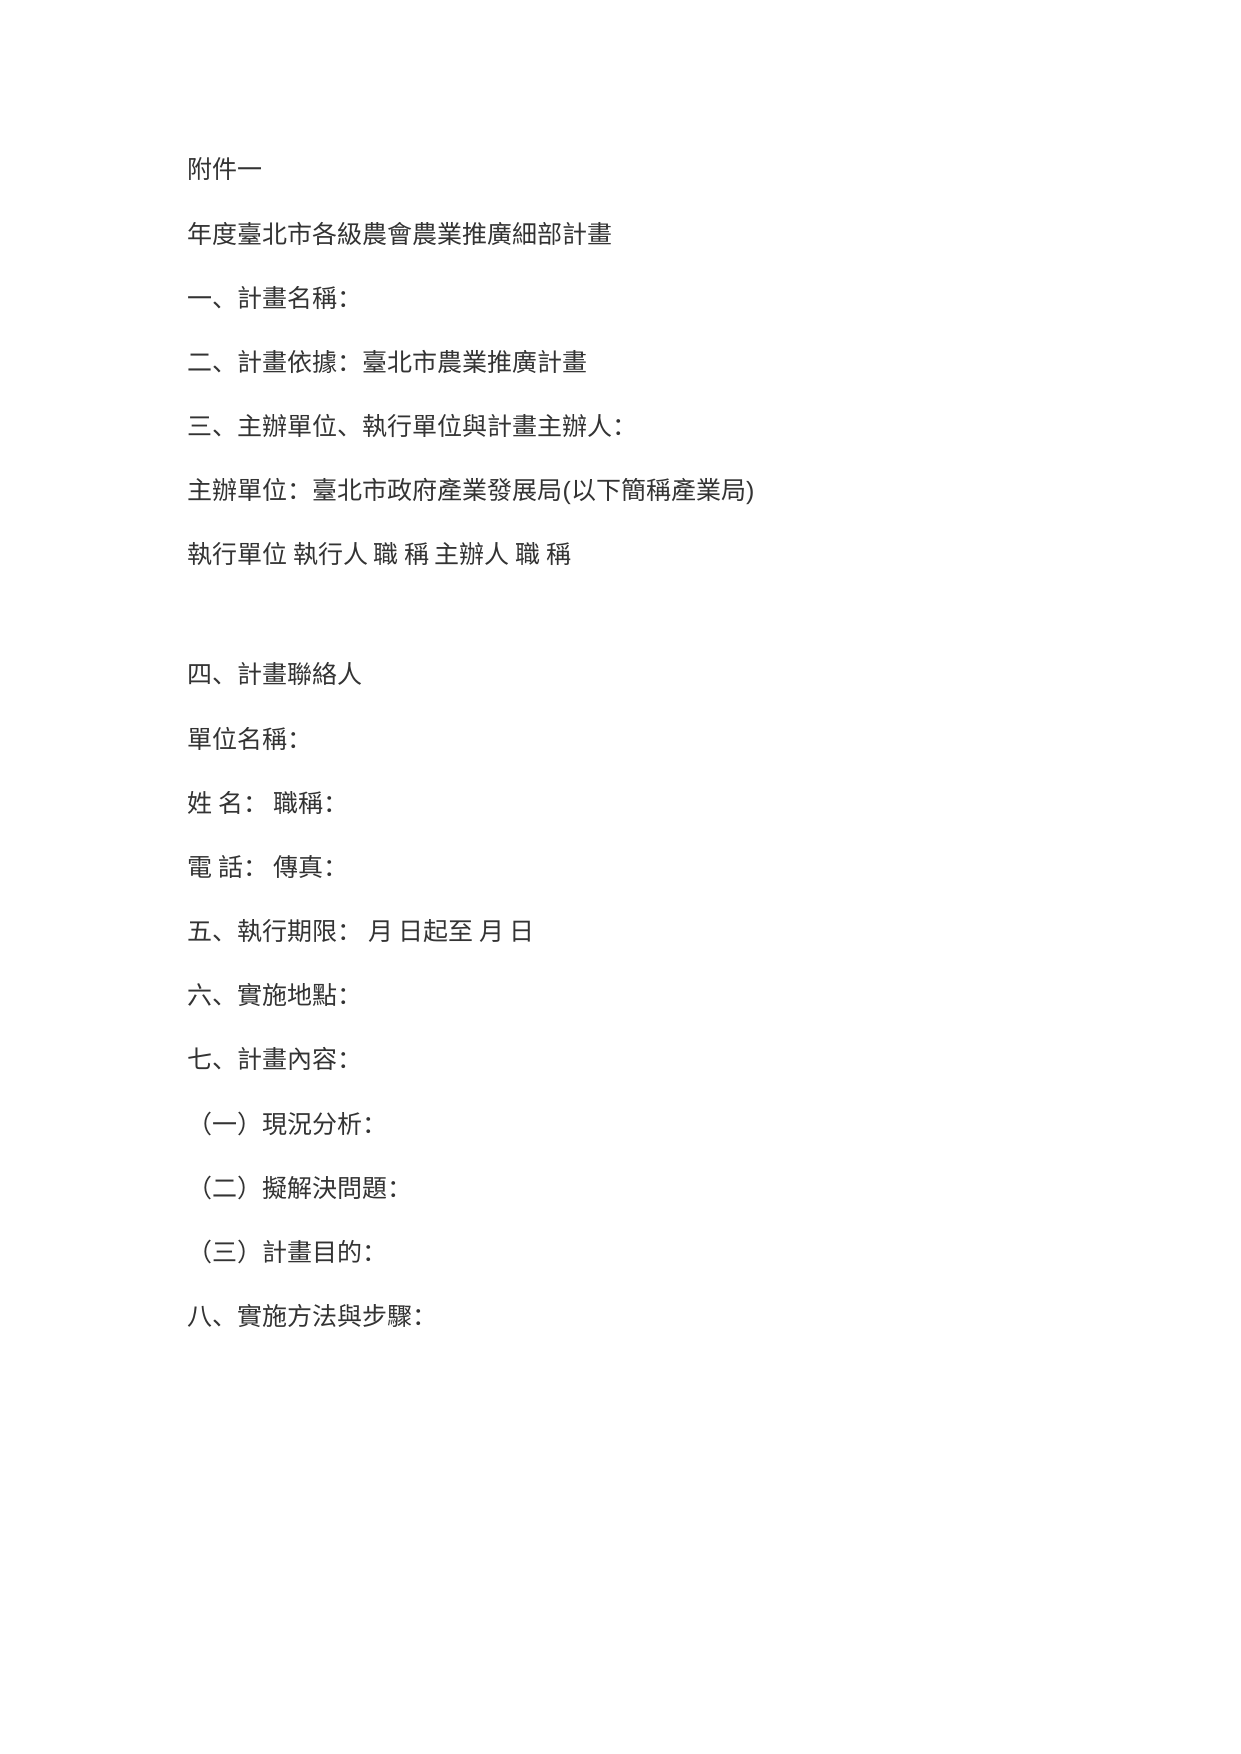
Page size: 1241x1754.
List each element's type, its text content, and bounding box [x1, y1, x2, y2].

text 附件一 年度臺北市各級農會農業推廣細部計畫 一、計畫名稱： 二、計畫依據：臺北市農業推廣計畫 三、主辦單位、執行單位與計畫主辦人： 主辦單位：臺北市政府產業發展局(以下簡稱產業局) 執行單位 執行人 職 稱 主辦人 職 稱 四、計畫聯絡人 單位名稱： 姓 名： 職稱： 電 話： 傳真： 五、執行期限： 月 日起至 月 日 六、實施地點： 七、計畫內容： （一）現況分析： （二）擬解決問題： （三）計畫目的： 八、實施方法與步驟： [187, 150, 1053, 1333]
